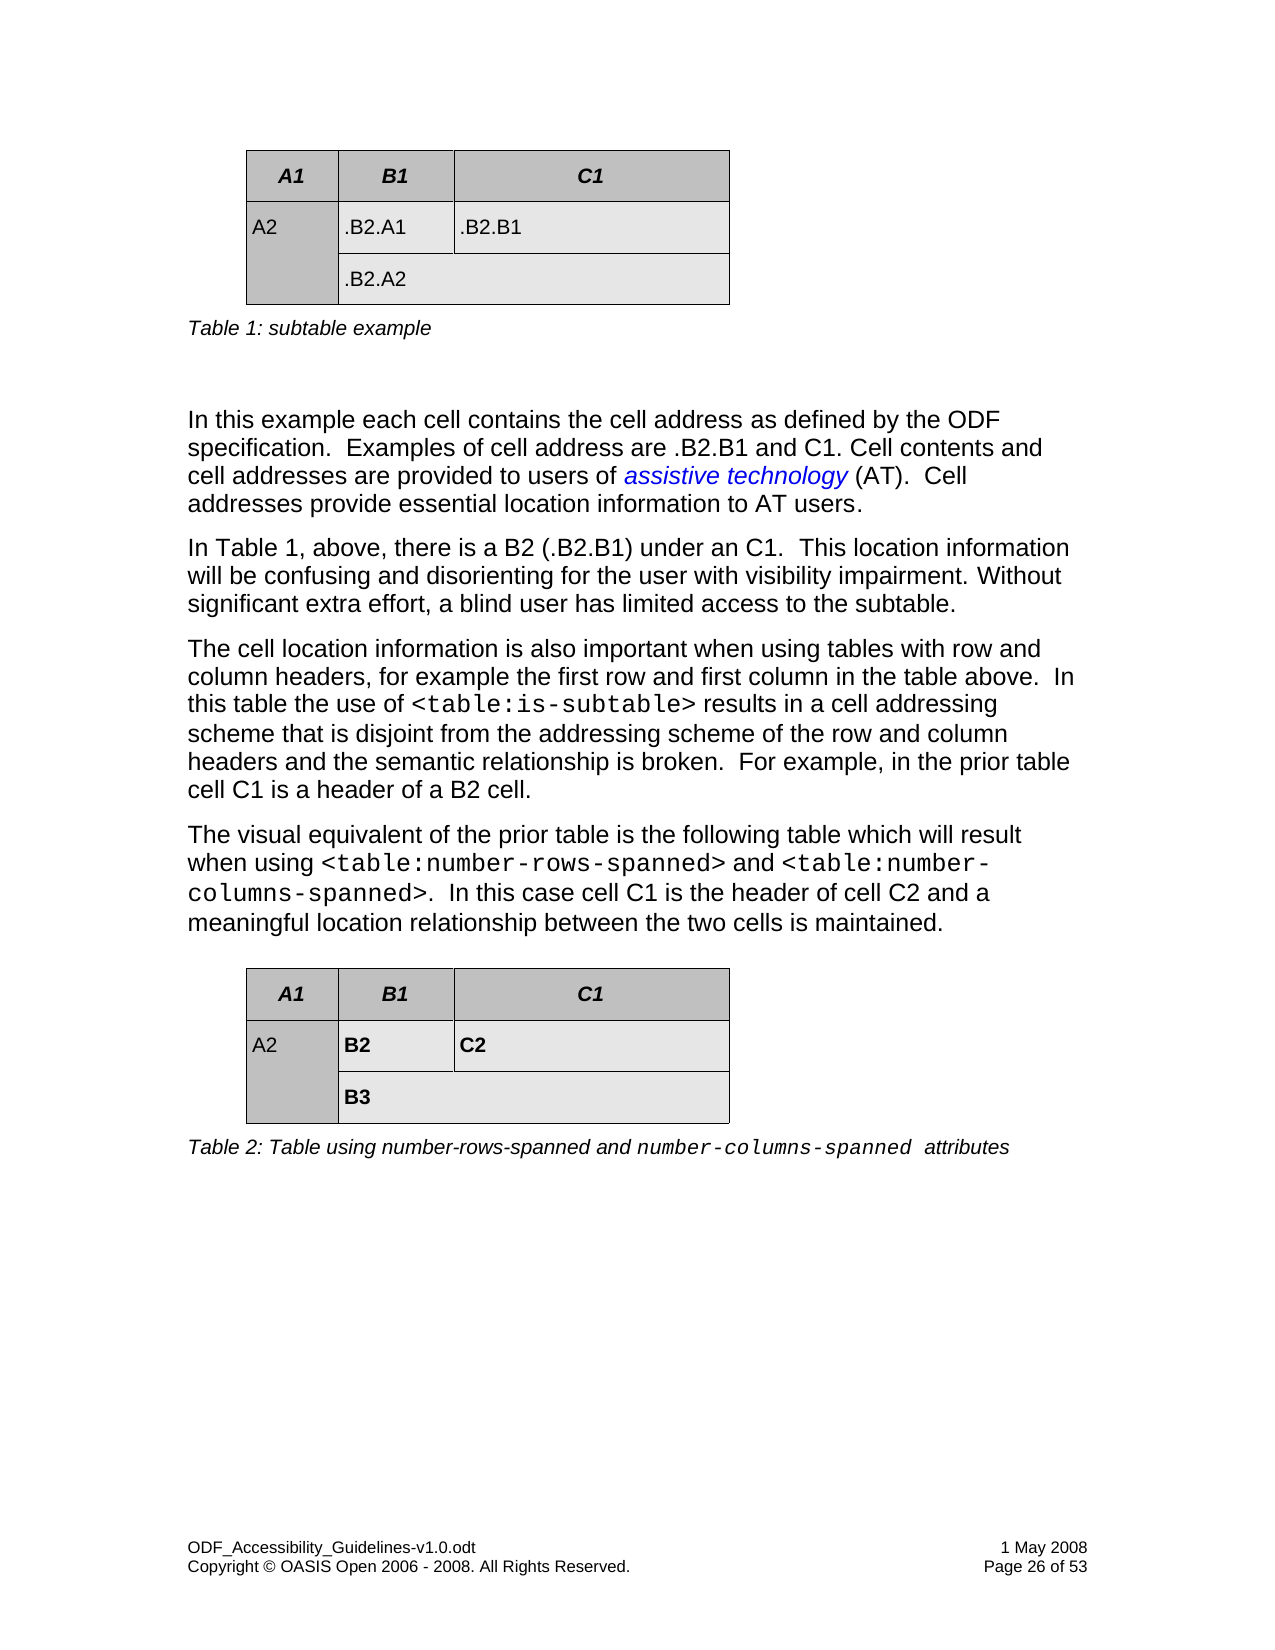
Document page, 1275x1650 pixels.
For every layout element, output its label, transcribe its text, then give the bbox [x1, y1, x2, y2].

table_cell B3 [339, 1072, 729, 1123]
text Table 2: Table using number-rows-spanned and number-columns-spanned attributes [187, 1135, 1088, 1160]
table_header B2 [339, 1021, 453, 1071]
table_header .B2.B1 [455, 202, 729, 253]
table_cell A2 [247, 1021, 338, 1123]
table_cell A2 [247, 202, 338, 304]
text In Table 1, above, there is a B2 (.B2.B1) under an C1. This location information will be confusing and disorienting for the user with visibility impairment. Without significant extra effort, a blind user has limited access to the subtable. [187, 534, 1088, 618]
table_header C1 [455, 151, 729, 201]
table_header C1 [455, 969, 729, 1020]
table_header B1 [339, 151, 453, 201]
text Table 1: subtable example [187, 317, 1088, 340]
table_header A1 [247, 969, 338, 1020]
table_header B1 [339, 969, 453, 1020]
table_header C2 [455, 1021, 729, 1071]
table_cell .B2.A2 [339, 254, 729, 304]
table_header .B2.A1 [339, 202, 453, 253]
table_header A1 [247, 151, 338, 201]
text In this example each cell contains the cell address as defined by the ODF specification. Examples of cell address are .B2.B1 and C1. Cell contents and cell addresses are provided to users of assistive technology (AT). Cell addresses provide essential location information to AT users. [187, 406, 1088, 517]
text The cell location information is also important when using tables with row and column headers, for example the first row and first column in the table above. In this table the use of <table:is-subtable> results in a cell addressing scheme that is disjoint from the addressing scheme of the row and column headers and the semantic relationship is broken. For example, in the prior table cell C1 is a header of a B2 cell. [187, 634, 1088, 804]
text The visual equivalent of the prior table is the following table which will result when using <table:number-rows-spanned> and <table:number-columns-spanned>. In this case cell C1 is the header of cell C2 and a meaningful location relationship between the two cells is maintained. [187, 821, 1088, 960]
